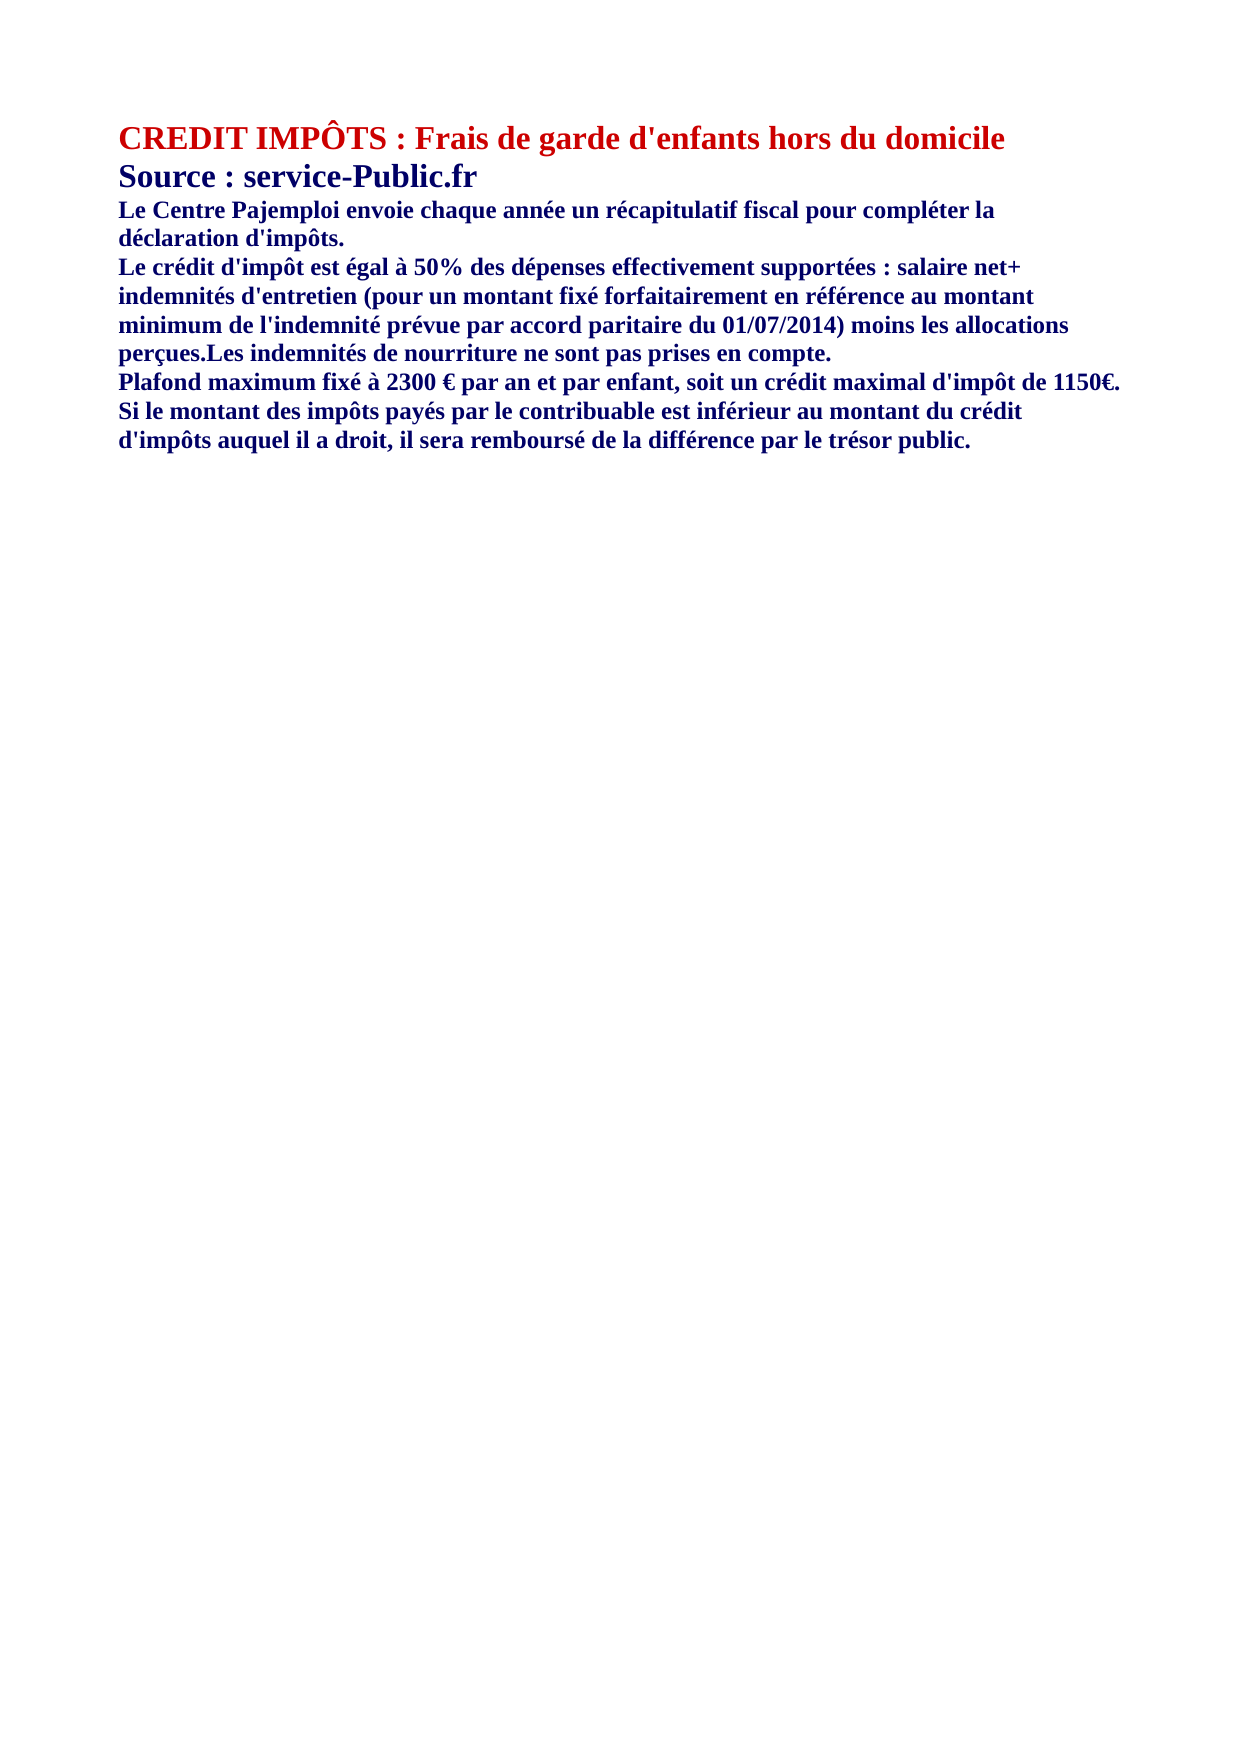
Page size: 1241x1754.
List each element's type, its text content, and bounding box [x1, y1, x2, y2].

text Le Centre Pajemploi envoie chaque année un récapitulatif fiscal pour compléter la déclaration d'impôts. [118, 195, 1122, 252]
text Plafond maximum fixé à 2300 € par an et par enfant, soit un crédit maximal d'impôt de 1150€. [118, 367, 1122, 396]
text Si le montant des impôts payés par le contribuable est inférieur au montant du crédit d'impôts auquel il a droit, il sera remboursé de la différence par le trésor public. [118, 396, 1122, 453]
text CREDIT IMPÔTS : Frais de garde d'enfants hors du domicile [118, 118, 1122, 156]
text Source : service-Public.fr [118, 156, 1122, 195]
text Le crédit d'impôt est égal à 50% des dépenses effectivement supportées : salaire net+ indemnités d'entretien (pour un montant fixé forfaitairement en référence au montant minimum de l'indemnité prévue par accord paritaire du 01/07/2014) moins les allocations perçues.Les indemnités de nourriture ne sont pas prises en compte. [118, 252, 1122, 367]
